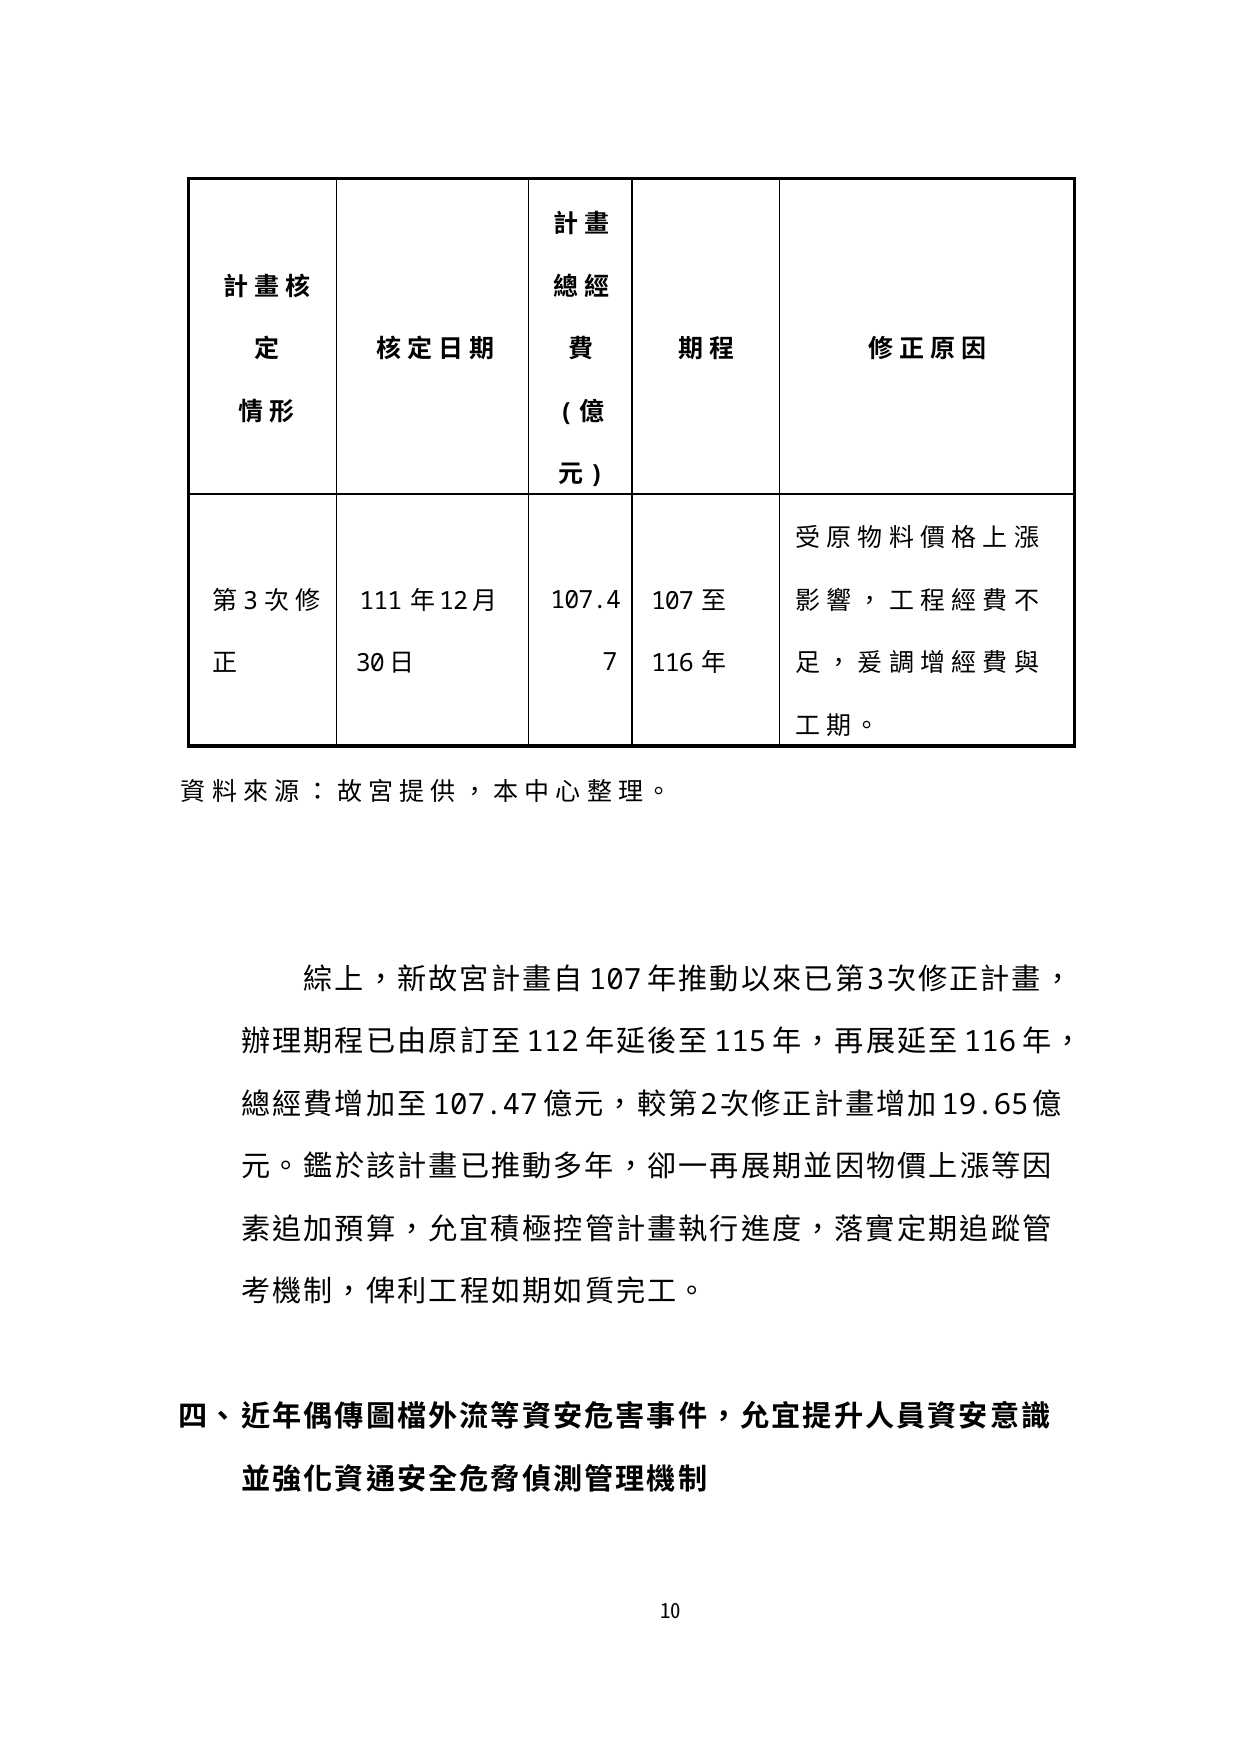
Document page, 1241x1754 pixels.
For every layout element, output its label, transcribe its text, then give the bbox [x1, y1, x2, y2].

table_cell 受原物料價格上漲影響，工程經費不足，爰調增經費與工期。 [780, 495, 1073, 744]
table_header 計畫總經費 (億元) [529, 180, 631, 493]
table_header 修正原因 [780, 180, 1073, 493]
table_header 核定日期 [337, 180, 528, 493]
text 四、近年偶傳圖檔外流等資安危害事件，允宜提升人員資安意識並強化資通安全危脅偵測管理機制 [177, 1372, 1063, 1497]
table_header 期程 [633, 180, 779, 493]
table_cell 107至116年 [633, 495, 779, 744]
table_header 計畫核定 情形 [190, 180, 336, 493]
text 資料來源：故宮提供，本中心整理。 [177, 747, 1063, 810]
table_cell 107.47 [529, 495, 631, 744]
table_cell 111年12月30日 [337, 495, 528, 744]
text 綜上，新故宮計畫自107年推動以來已第3次修正計畫，辦理期程已由原訂至112年延後至115年，再展延至116年，總經費增加至107.47億元，較第2次修正計畫增加19.65億元。鑑於該計畫已推動多年，卻一再展期並因物價上漲等因素追加預算，允宜積極控管計畫執行進度，落實定期追蹤管考機制，俾利工程如期如質完工。 [236, 935, 1063, 1310]
table_cell 第3次修正 [190, 495, 336, 744]
